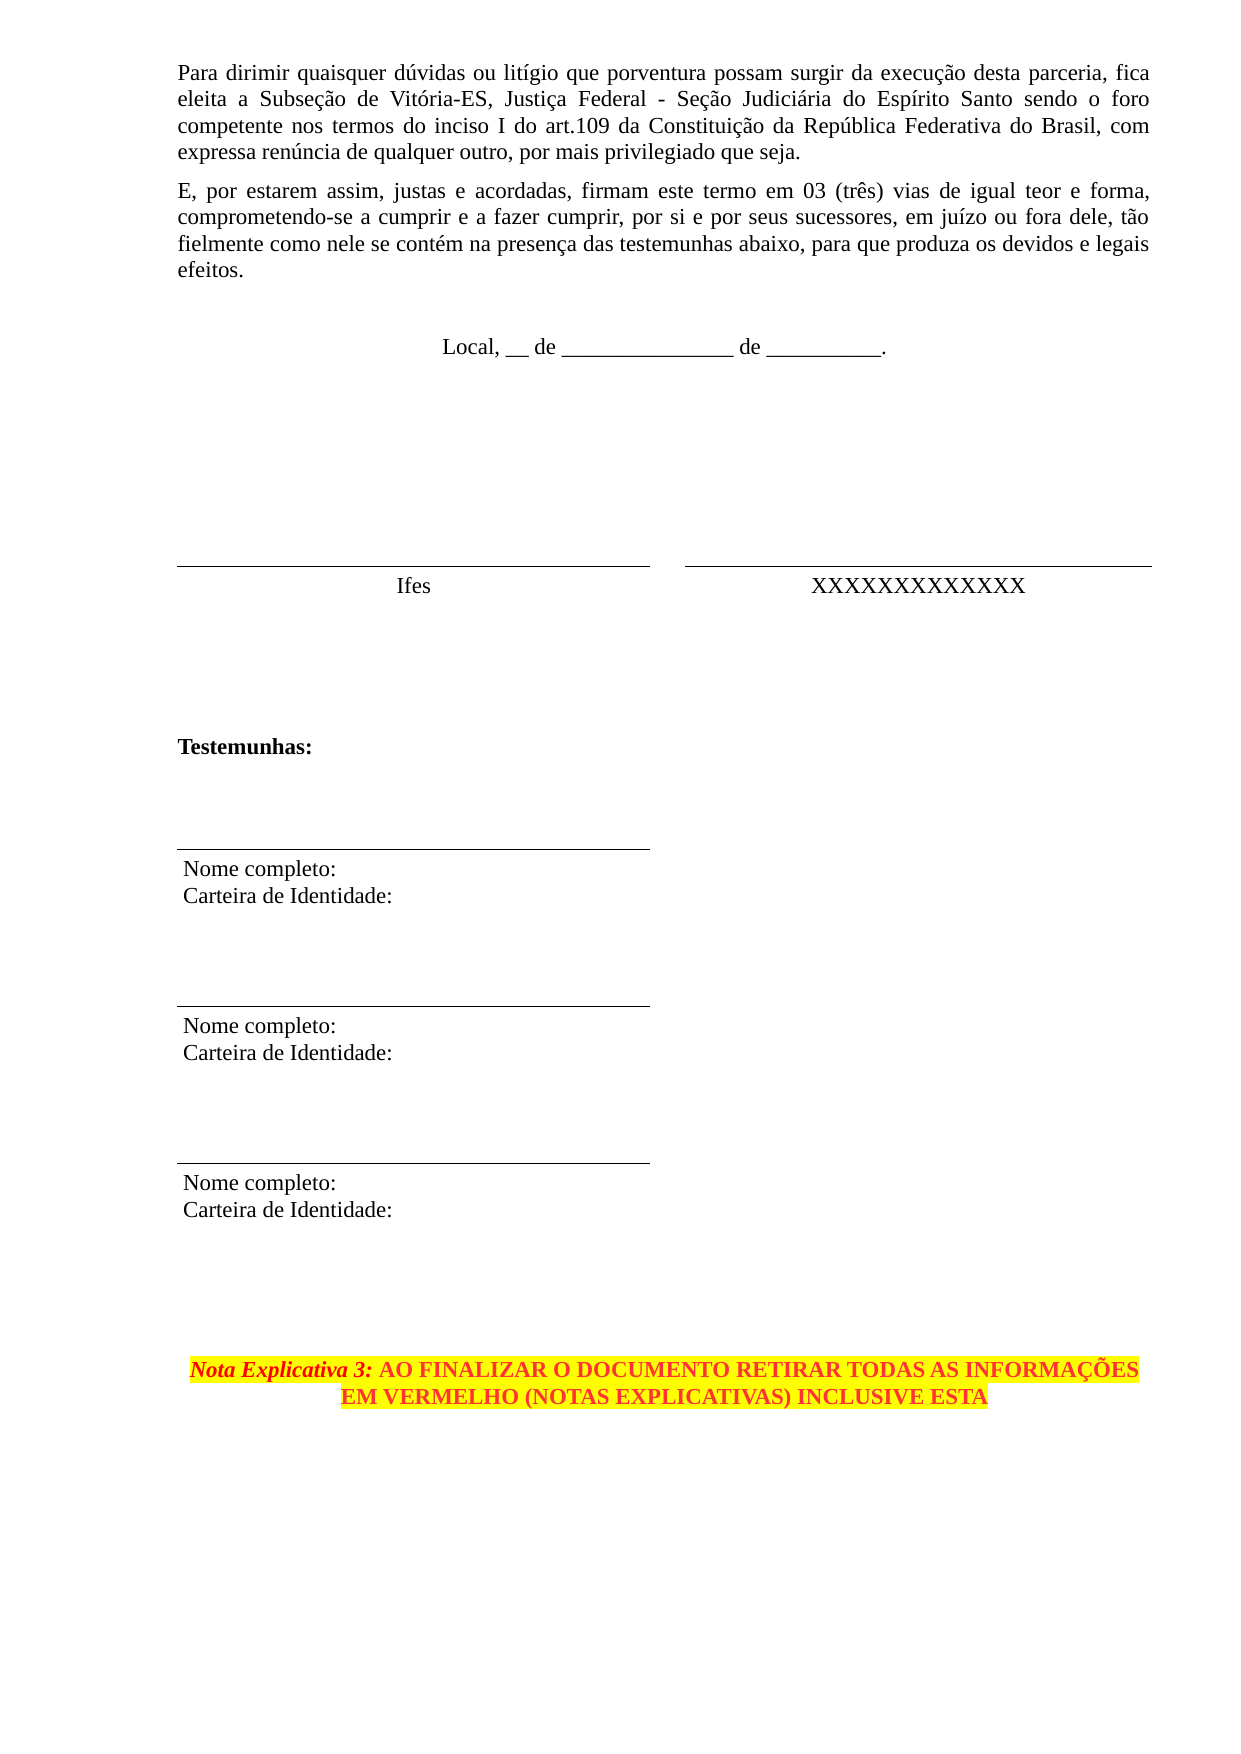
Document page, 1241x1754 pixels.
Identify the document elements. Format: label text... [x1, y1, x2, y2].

text Nota Explicativa 3: AO FINALIZAR O DOCUMENTO RETIRAR TODAS AS INFORMAÇÕES EM VERMELHO (NOTAS EXPLICATIVAS) INCLUSIVE ESTA [177, 1356, 1152, 1409]
table_header Ifes [177, 567, 650, 617]
text Para dirimir quaisquer dúvidas ou litígio que porventura possam surgir da execução desta parceria, fica eleita a Subseção de Vitória-ES, Justiça Federal - Seção Judiciária do Espírito Santo sendo o foro competente nos termos do inciso I do art.109 da Constituição da República Federativa do Brasil, com expressa renúncia de qualquer outro, por mais privilegiado que seja. [177, 59, 1152, 164]
text E, por estarem assim, justas e acordadas, firmam este termo em 03 (três) vias de igual teor e forma, comprometendo-se a cumprir e a fazer cumprir, por si e por seus sucessores, em juízo ou fora dele, tão fielmente como nele se contém na presença das testemunhas abaixo, para que produza os devidos e legais efeitos. [177, 177, 1152, 282]
table_header XXXXXXXXXXXXX [685, 567, 1152, 617]
table_header Nome completo: Carteira de Identidade: [177, 1007, 650, 1083]
table_header Nome completo: Carteira de Identidade: [177, 850, 650, 926]
text Testemunhas: [177, 733, 1152, 759]
text Local, __ de _______________ de __________. [177, 333, 1152, 360]
table_header [650, 566, 685, 617]
table_header Nome completo: Carteira de Identidade: [177, 1164, 650, 1240]
